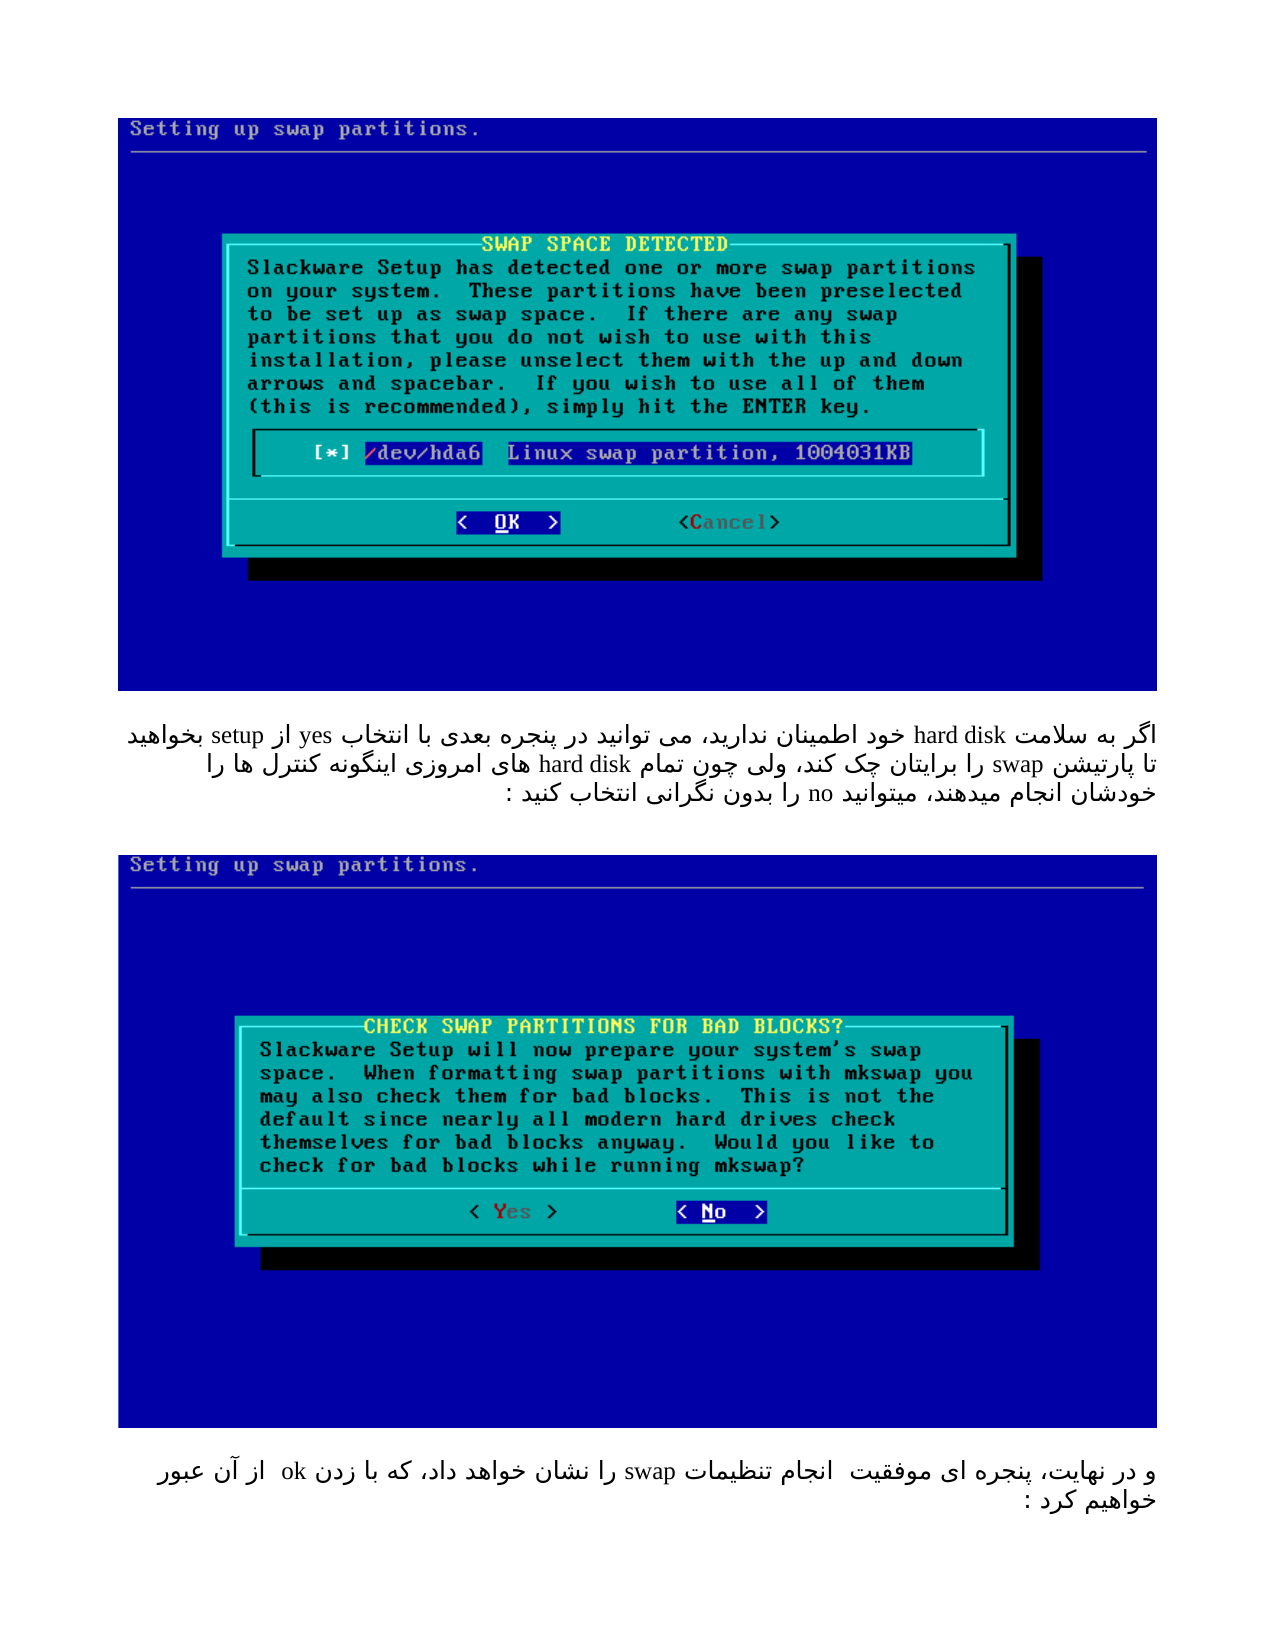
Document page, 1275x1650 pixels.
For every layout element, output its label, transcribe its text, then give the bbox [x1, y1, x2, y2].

text و در نهایت، پنجره ای موفقیت انجام تنظیمات swap را نشان خواهد داد، که با زدن ok از آن عبور خواهیم کرد : [118, 1456, 1157, 1515]
picture [118, 118, 1157, 691]
text اگر به سلامت hard disk خود اطمینان ندارید، می توانید در پنجره بعدی با انتخاب yes از setup بخواهید تا پارتیشن swap را برایتان چک کند، ولی چون تمام hard disk های امروزی اینگونه کنترل ها را خودشان انجام میدهند، میتوانید no را بدون نگرانی انتخاب کنید : [118, 720, 1157, 807]
picture [118, 855, 1157, 1428]
